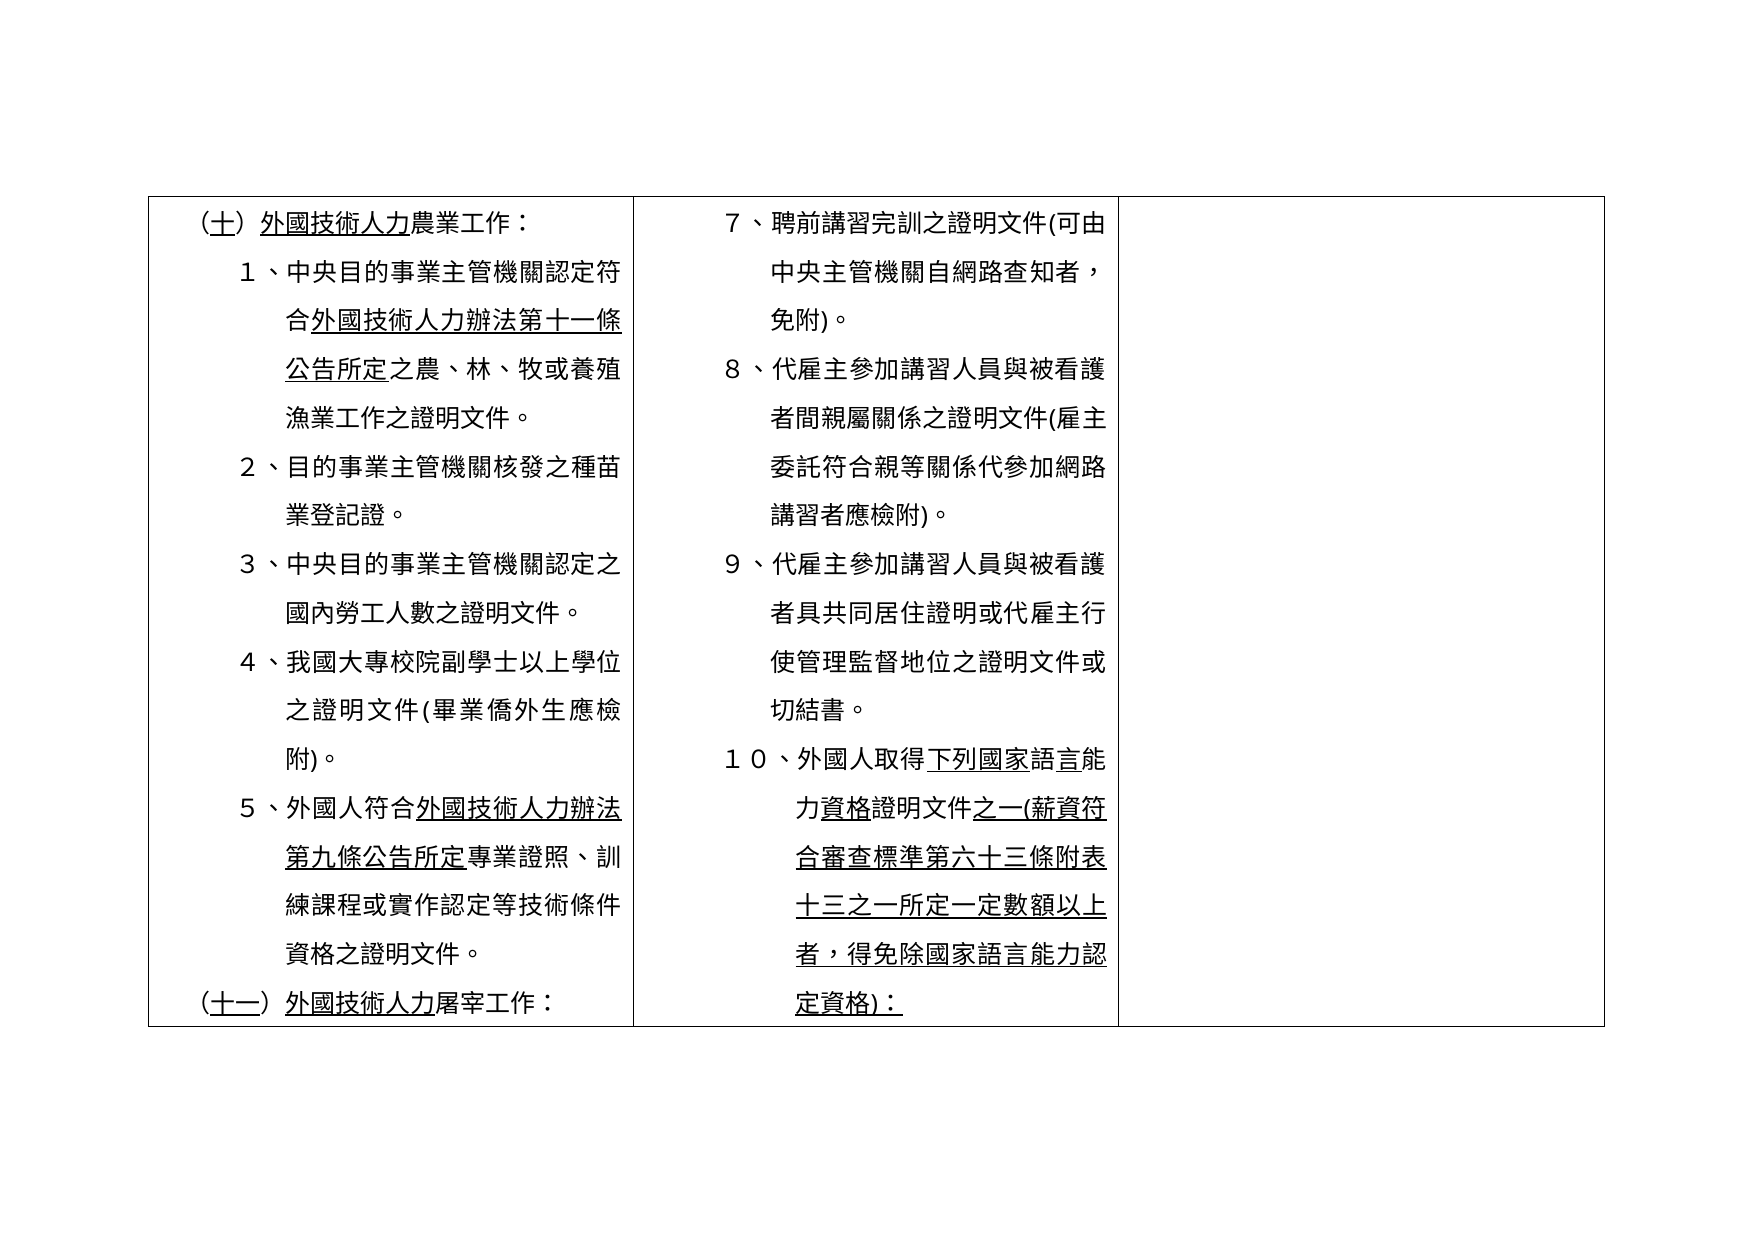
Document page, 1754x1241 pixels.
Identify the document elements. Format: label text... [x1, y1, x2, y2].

table_cell （十）外國技術人力農業工作： １、中央目的事業主管機關認定符合外國技術人力辦法第十一條公告所定之農、林、牧或養殖漁業工作之證明文件。 ２、目的事業主管機關核發之種苗業登記證。 ３、中央目的事業主管機關認定之國內勞工人數之證明文件。 ４、我國大專校院副學士以上學位之證明文件(畢業僑外生應檢附)。 ５、外國人符合外國技術人力辦法第九條公告所定專業證照、訓練課程或實作認定等技術條件資格之證明文件。 （十一）外國技術人力屠宰工作： [149, 197, 633, 1026]
table_cell [1119, 197, 1604, 1026]
table_cell ７、聘前講習完訓之證明文件(可由中央主管機關自網路查知者，免附)。 ８、代雇主參加講習人員與被看護者間親屬關係之證明文件(雇主委託符合親等關係代參加網路講習者應檢附)。 ９、代雇主參加講習人員與被看護者具共同居住證明或代雇主行使管理監督地位之證明文件或切結書。 １０、外國人取得下列國家語言能力資格證明文件之一(薪資符合審查標準第六十三條附表十三之一所定一定數額以上者，得免除國家語言能力認定資格)： [634, 197, 1118, 1026]
